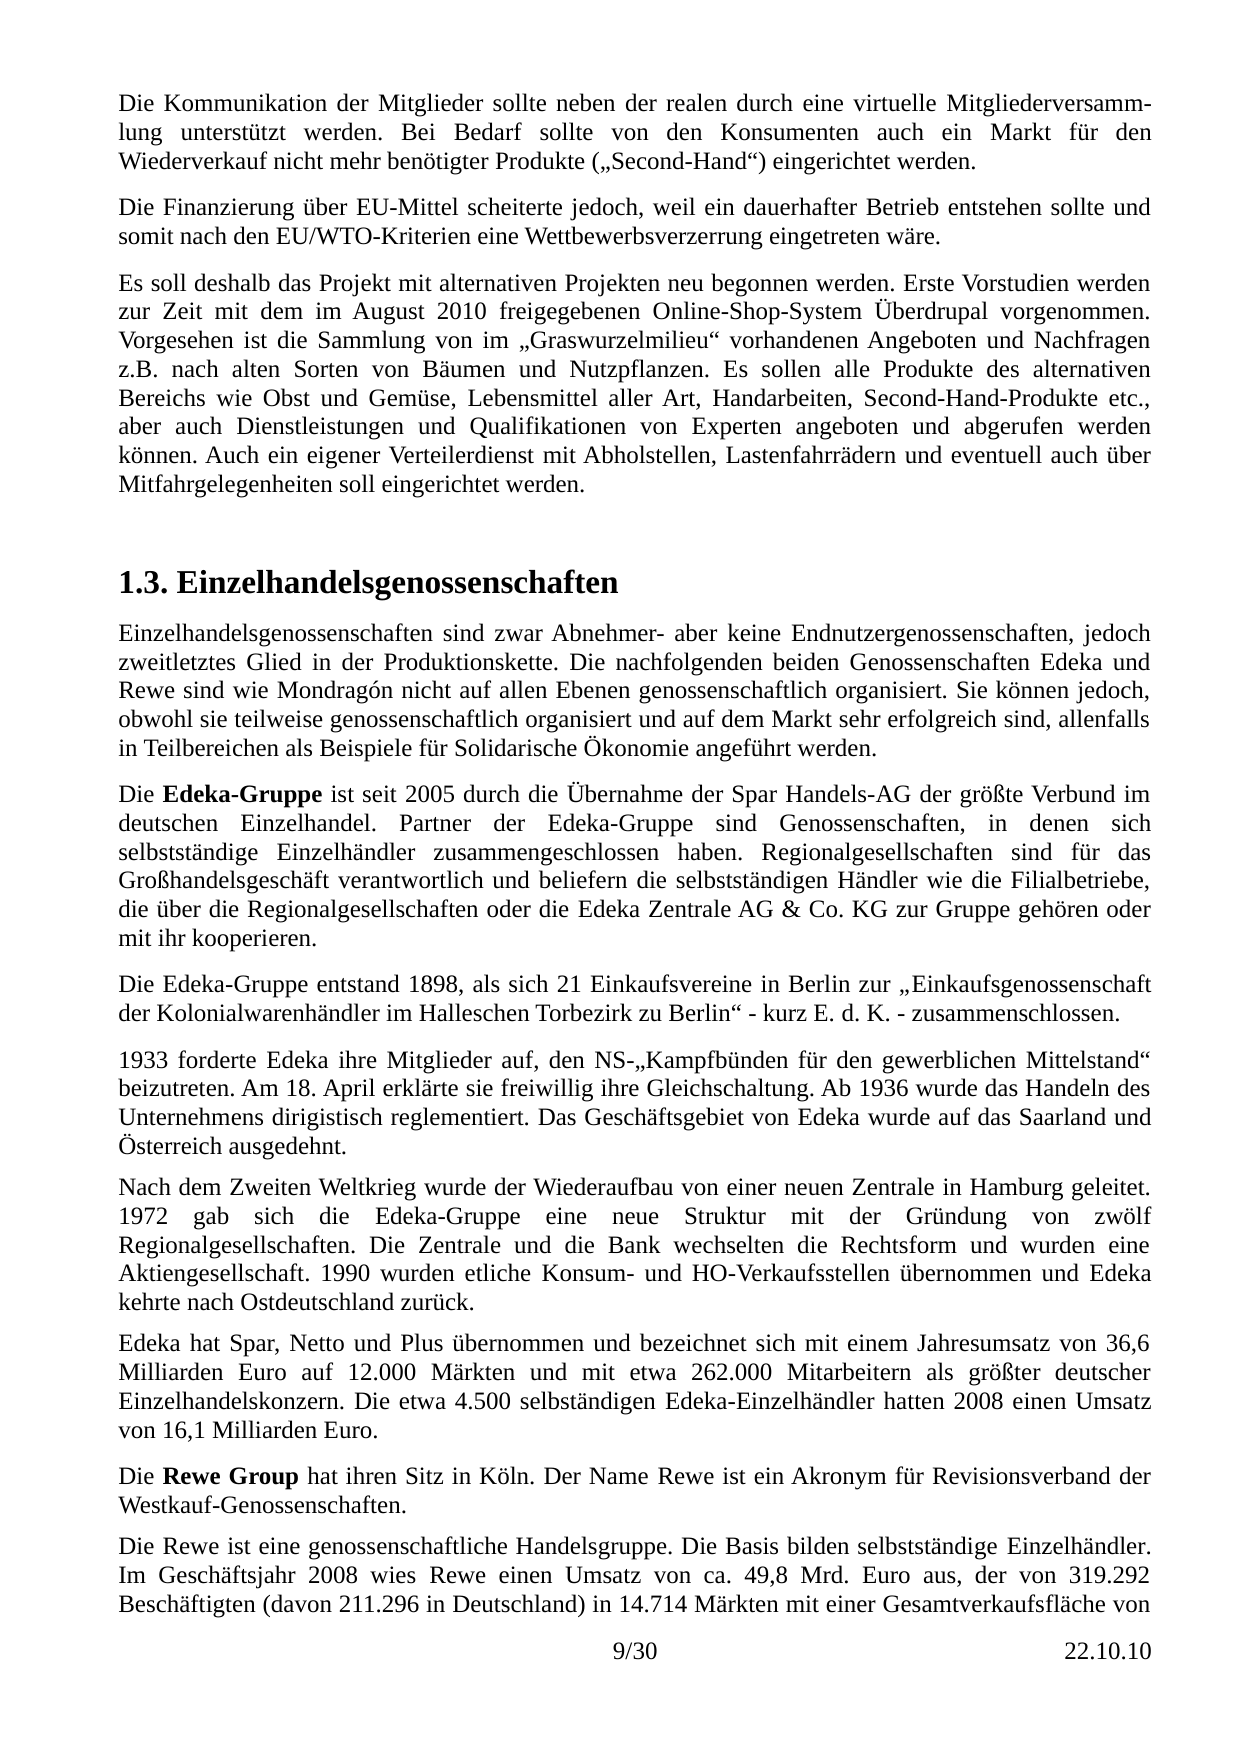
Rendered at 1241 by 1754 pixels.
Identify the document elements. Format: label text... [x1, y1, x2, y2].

text Die Finanzierung über EU-Mittel scheiterte jedoch, weil ein dauerhafter Betrieb entstehen sollte und somit nach den EU/WTO-Kriterien eine Wettbewerbsverzerrung eingetreten wäre. [118, 192, 1152, 250]
text Die Rewe Group hat ihren Sitz in Köln. Der Name Rewe ist ein Akronym für Revisionsverband der Westkauf-Genossenschaften. [118, 1461, 1152, 1519]
text Die Rewe ist eine genossenschaftliche Handelsgruppe. Die Basis bilden selbstständige Einzelhändler. Im Geschäftsjahr 2008 wies Rewe einen Umsatz von ca. 49,8 Mrd. Euro aus, der von 319.292 Beschäftigten (davon 211.296 in Deutschland) in 14.714 Märkten mit einer Gesamtverkaufsfläche von [118, 1531, 1152, 1617]
text Die Edeka-Gruppe entstand 1898, als sich 21 Einkaufsvereine in Berlin zur „Einkaufsgenossenschaft der Kolonialwarenhändler im Halleschen Torbezirk zu Berlin“ - kurz E. d. K. - zusammenschlossen. [118, 969, 1152, 1027]
text Die Kommunikation der Mitglieder sollte neben der realen durch eine virtuelle Mitgliederversamm­lung unterstützt werden. Bei Bedarf sollte von den Konsumenten auch ein Markt für den Wiederverkauf nicht mehr benötigter Produkte („Second-Hand“) eingerichtet werden. [118, 88, 1152, 175]
text Einzelhandelsgenossenschaften sind zwar Abnehmer- aber keine Endnutzergenossenschaften, jedoch zweitletztes Glied in der Produktionskette. Die nachfolgenden beiden Genossenschaften Edeka und Rewe sind wie Mondragón nicht auf allen Ebenen genossenschaftlich organisiert. Sie können jedoch, obwohl sie teilweise genossenschaftlich organisiert und auf dem Markt sehr erfolgreich sind, allenfalls in Teilbereichen als Beispiele für Solidarische Ökonomie angeführt werden. [118, 618, 1152, 762]
text 1933 forderte Edeka ihre Mitglieder auf, den NS-„Kampfbünden für den gewerblichen Mittelstand“ beizutreten. Am 18. April erklärte sie freiwillig ihre Gleichschaltung. Ab 1936 wurde das Handeln des Unternehmens dirigistisch reglementiert. Das Geschäftsgebiet von Edeka wurde auf das Saarland und Österreich ausgedehnt. [118, 1045, 1152, 1160]
text Edeka hat Spar, Netto und Plus übernommen und bezeichnet sich mit einem Jahresumsatz von 36,6 Milliarden Euro auf 12.000 Märkten und mit etwa 262.000 Mitarbeitern als größter deutscher Einzelhandelskonzern. Die etwa 4.500 selbständigen Edeka-Einzelhändler hatten 2008 einen Umsatz von 16,1 Milliarden Euro. [118, 1328, 1152, 1443]
text Es soll deshalb das Projekt mit alternativen Projekten neu begonnen werden. Erste Vorstudien werden zur Zeit mit dem im August 2010 freigegebenen Online-Shop-System Überdrupal vorgenommen. Vorgesehen ist die Sammlung von im „Graswurzelmilieu“ vorhandenen Angeboten und Nachfragen z.B. nach alten Sorten von Bäumen und Nutzpflanzen. Es sollen alle Produkte des alternativen Bereichs wie Obst und Gemüse, Lebensmittel aller Art, Handarbeiten, Second-Hand-Produkte etc., aber auch Dienstleistungen und Qualifikationen von Experten angeboten und abgerufen werden können. Auch ein eigener Verteilerdienst mit Abholstellen, Lastenfahrrädern und eventuell auch über Mitfahrgelegenheiten soll eingerichtet werden. [118, 268, 1152, 498]
text 1.3. Einzelhandelsgenossenschaften [118, 562, 1152, 600]
text Die Edeka-Gruppe ist seit 2005 durch die Übernahme der Spar Handels-AG der größte Verbund im deutschen Einzelhandel. Partner der Edeka-Gruppe sind Genossenschaften, in denen sich selbstständige Einzelhändler zusammengeschlossen haben. Regionalgesellschaften sind für das Großhandelsgeschäft verantwortlich und beliefern die selbstständigen Händler wie die Filialbetriebe, die über die Regionalgesellschaften oder die Edeka Zentrale AG & Co. KG zur Gruppe gehören oder mit ihr kooperieren. [118, 779, 1152, 952]
text Nach dem Zweiten Weltkrieg wurde der Wiederaufbau von einer neuen Zentrale in Hamburg geleitet. 1972 gab sich die Edeka-Gruppe eine neue Struktur mit der Gründung von zwölf Regionalgesellschaften. Die Zentrale und die Bank wechselten die Rechtsform und wurden eine Aktiengesellschaft. 1990 wurden etliche Konsum- und HO-Verkaufsstellen übernommen und Edeka kehrte nach Ostdeutschland zurück. [118, 1172, 1152, 1316]
